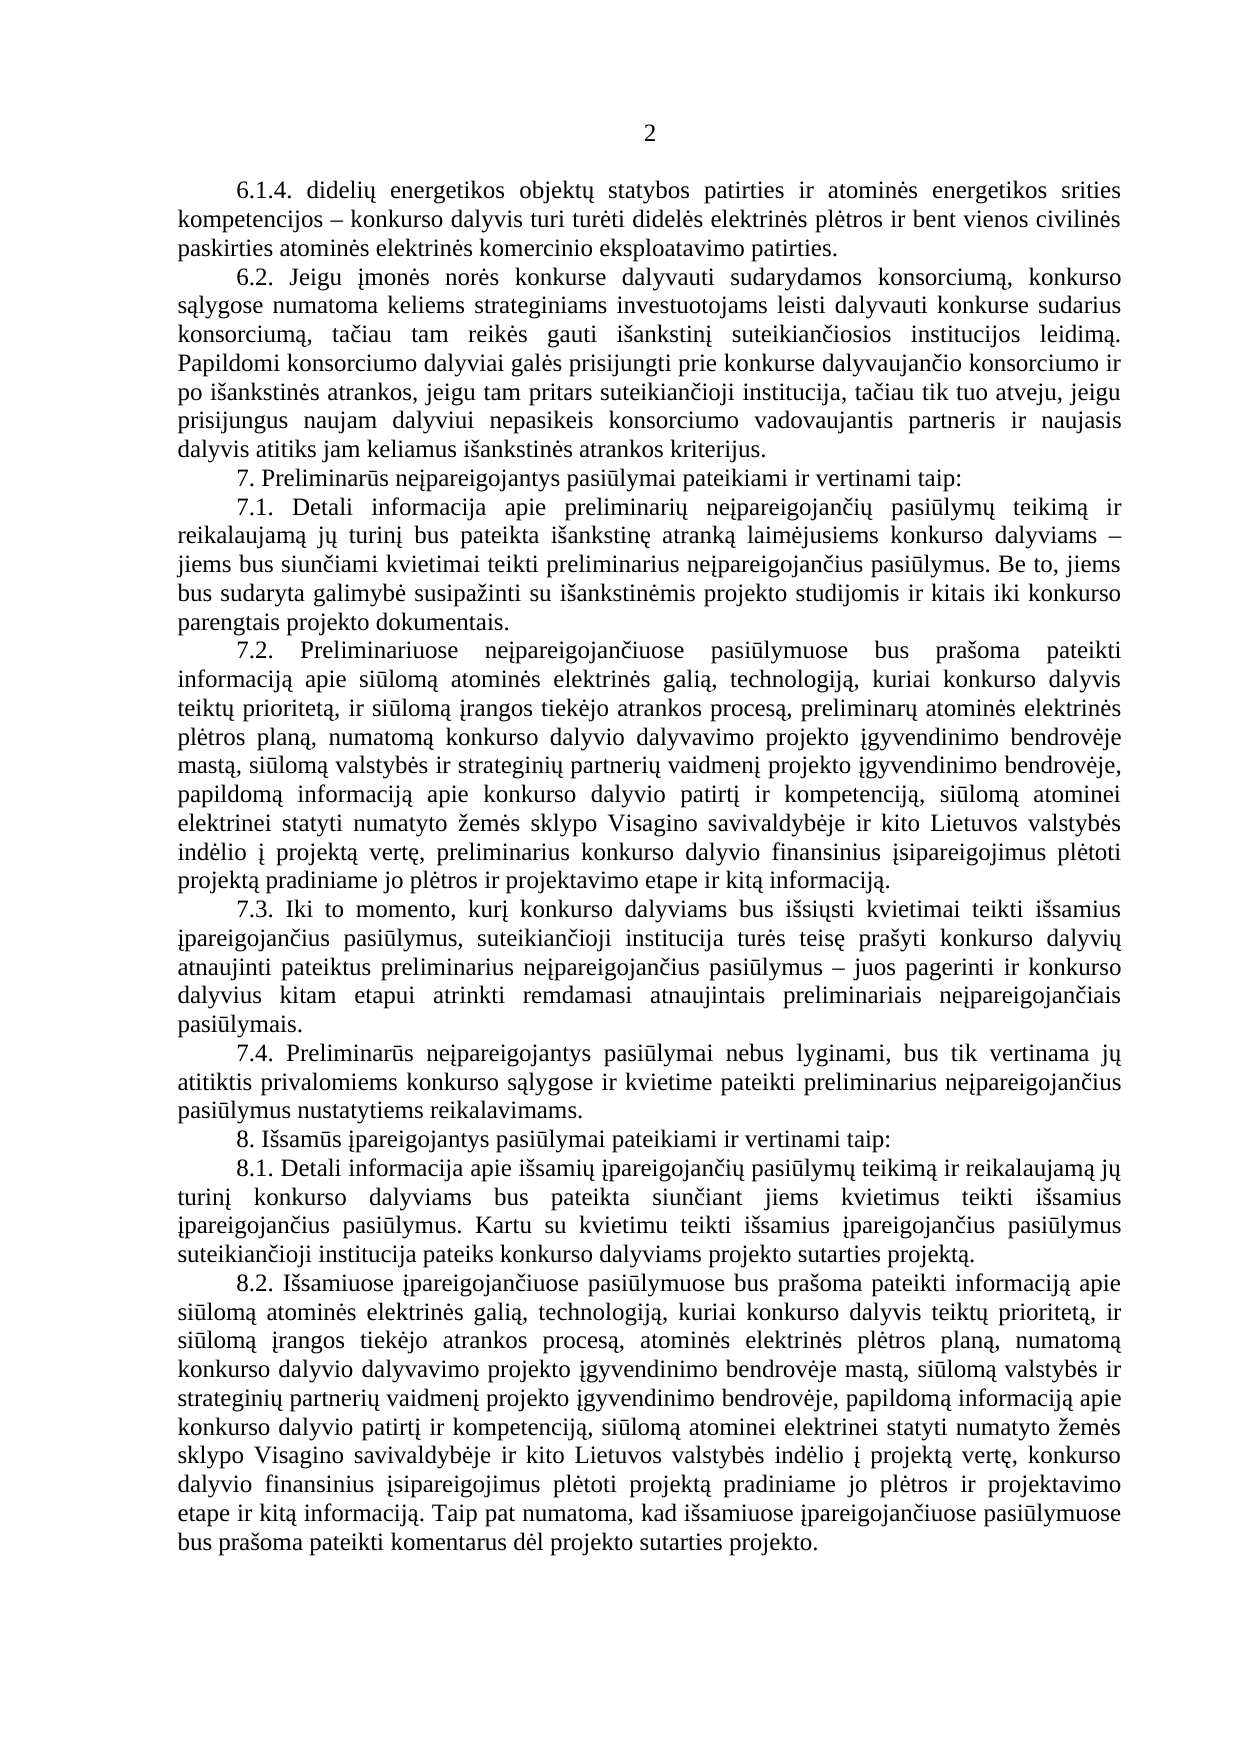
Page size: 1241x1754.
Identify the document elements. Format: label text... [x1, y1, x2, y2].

text 7.3. Iki to momento, kurį konkurso dalyviams bus išsiųsti kvietimai teikti išsamius įpareigojančius pasiūlymus, suteikiančioji institucija turės teisę prašyti konkurso dalyvių atnaujinti pateiktus preliminarius neįpareigojančius pasiūlymus – juos pagerinti ir konkurso dalyvius kitam etapui atrinkti remdamasi atnaujintais preliminariais neįpareigojančiais pasiūlymais. [177, 894, 1122, 1038]
text 8. Išsamūs įpareigojantys pasiūlymai pateikiami ir vertinami taip: [177, 1124, 1122, 1153]
text 8.2. Išsamiuose įpareigojančiuose pasiūlymuose bus prašoma pateikti informaciją apie siūlomą atominės elektrinės galią, technologiją, kuriai konkurso dalyvis teiktų prioritetą, ir siūlomą įrangos tiekėjo atrankos procesą, atominės elektrinės plėtros planą, numatomą konkurso dalyvio dalyvavimo projekto įgyvendinimo bendrovėje mastą, siūlomą valstybės ir strateginių partnerių vaidmenį projekto įgyvendinimo bendrovėje, papildomą informaciją apie konkurso dalyvio patirtį ir kompetenciją, siūlomą atominei elektrinei statyti numatyto žemės sklypo Visagino savivaldybėje ir kito Lietuvos valstybės indėlio į projektą vertę, konkurso dalyvio finansinius įsipareigojimus plėtoti projektą pradiniame jo plėtros ir projektavimo etape ir kitą informaciją. Taip pat numatoma, kad išsamiuose įpareigojančiuose pasiūlymuose bus prašoma pateikti komentarus dėl projekto sutarties projekto. [177, 1268, 1122, 1556]
text 8.1. Detali informacija apie išsamių įpareigojančių pasiūlymų teikimą ir reikalaujamą jų turinį konkurso dalyviams bus pateikta siunčiant jiems kvietimus teikti išsamius įpareigojančius pasiūlymus. Kartu su kvietimu teikti išsamius įpareigojančius pasiūlymus suteikiančioji institucija pateiks konkurso dalyviams projekto sutarties projektą. [177, 1153, 1122, 1268]
text 7.2. Preliminariuose neįpareigojančiuose pasiūlymuose bus prašoma pateikti informaciją apie siūlomą atominės elektrinės galią, technologiją, kuriai konkurso dalyvis teiktų prioritetą, ir siūlomą įrangos tiekėjo atrankos procesą, preliminarų atominės elektrinės plėtros planą, numatomą konkurso dalyvio dalyvavimo projekto įgyvendinimo bendrovėje mastą, siūlomą valstybės ir strateginių partnerių vaidmenį projekto įgyvendinimo bendrovėje, papildomą informaciją apie konkurso dalyvio patirtį ir kompetenciją, siūlomą atominei elektrinei statyti numatyto žemės sklypo Visagino savivaldybėje ir kito Lietuvos valstybės indėlio į projektą vertę, preliminarius konkurso dalyvio finansinius įsipareigojimus plėtoti projektą pradiniame jo plėtros ir projektavimo etape ir kitą informaciją. [177, 636, 1122, 894]
text 6.1.4. didelių energetikos objektų statybos patirties ir atominės energetikos srities kompetencijos – konkurso dalyvis turi turėti didelės elektrinės plėtros ir bent vienos civilinės paskirties atominės elektrinės komercinio eksploatavimo patirties. [177, 176, 1122, 262]
text 7.1. Detali informacija apie preliminarių neįpareigojančių pasiūlymų teikimą ir reikalaujamą jų turinį bus pateikta išankstinę atranką laimėjusiems konkurso dalyviams – jiems bus siunčiami kvietimai teikti preliminarius neįpareigojančius pasiūlymus. Be to, jiems bus sudaryta galimybė susipažinti su išankstinėmis projekto studijomis ir kitais iki konkurso parengtais projekto dokumentais. [177, 492, 1122, 636]
text 7. Preliminarūs neįpareigojantys pasiūlymai pateikiami ir vertinami taip: [177, 463, 1122, 492]
text 6.2. Jeigu įmonės norės konkurse dalyvauti sudarydamos konsorciumą, konkurso sąlygose numatoma keliems strateginiams investuotojams leisti dalyvauti konkurse sudarius konsorciumą, tačiau tam reikės gauti išankstinį suteikiančiosios institucijos leidimą. Papildomi konsorciumo dalyviai galės prisijungti prie konkurse dalyvaujančio konsorciumo ir po išankstinės atrankos, jeigu tam pritars suteikiančioji institucija, tačiau tik tuo atveju, jeigu prisijungus naujam dalyviui nepasikeis konsorciumo vadovaujantis partneris ir naujasis dalyvis atitiks jam keliamus išankstinės atrankos kriterijus. [177, 262, 1122, 463]
text 7.4. Preliminarūs neįpareigojantys pasiūlymai nebus lyginami, bus tik vertinama jų atitiktis privalomiems konkurso sąlygose ir kvietime pateikti preliminarius neįpareigojančius pasiūlymus nustatytiems reikalavimams. [177, 1038, 1122, 1124]
